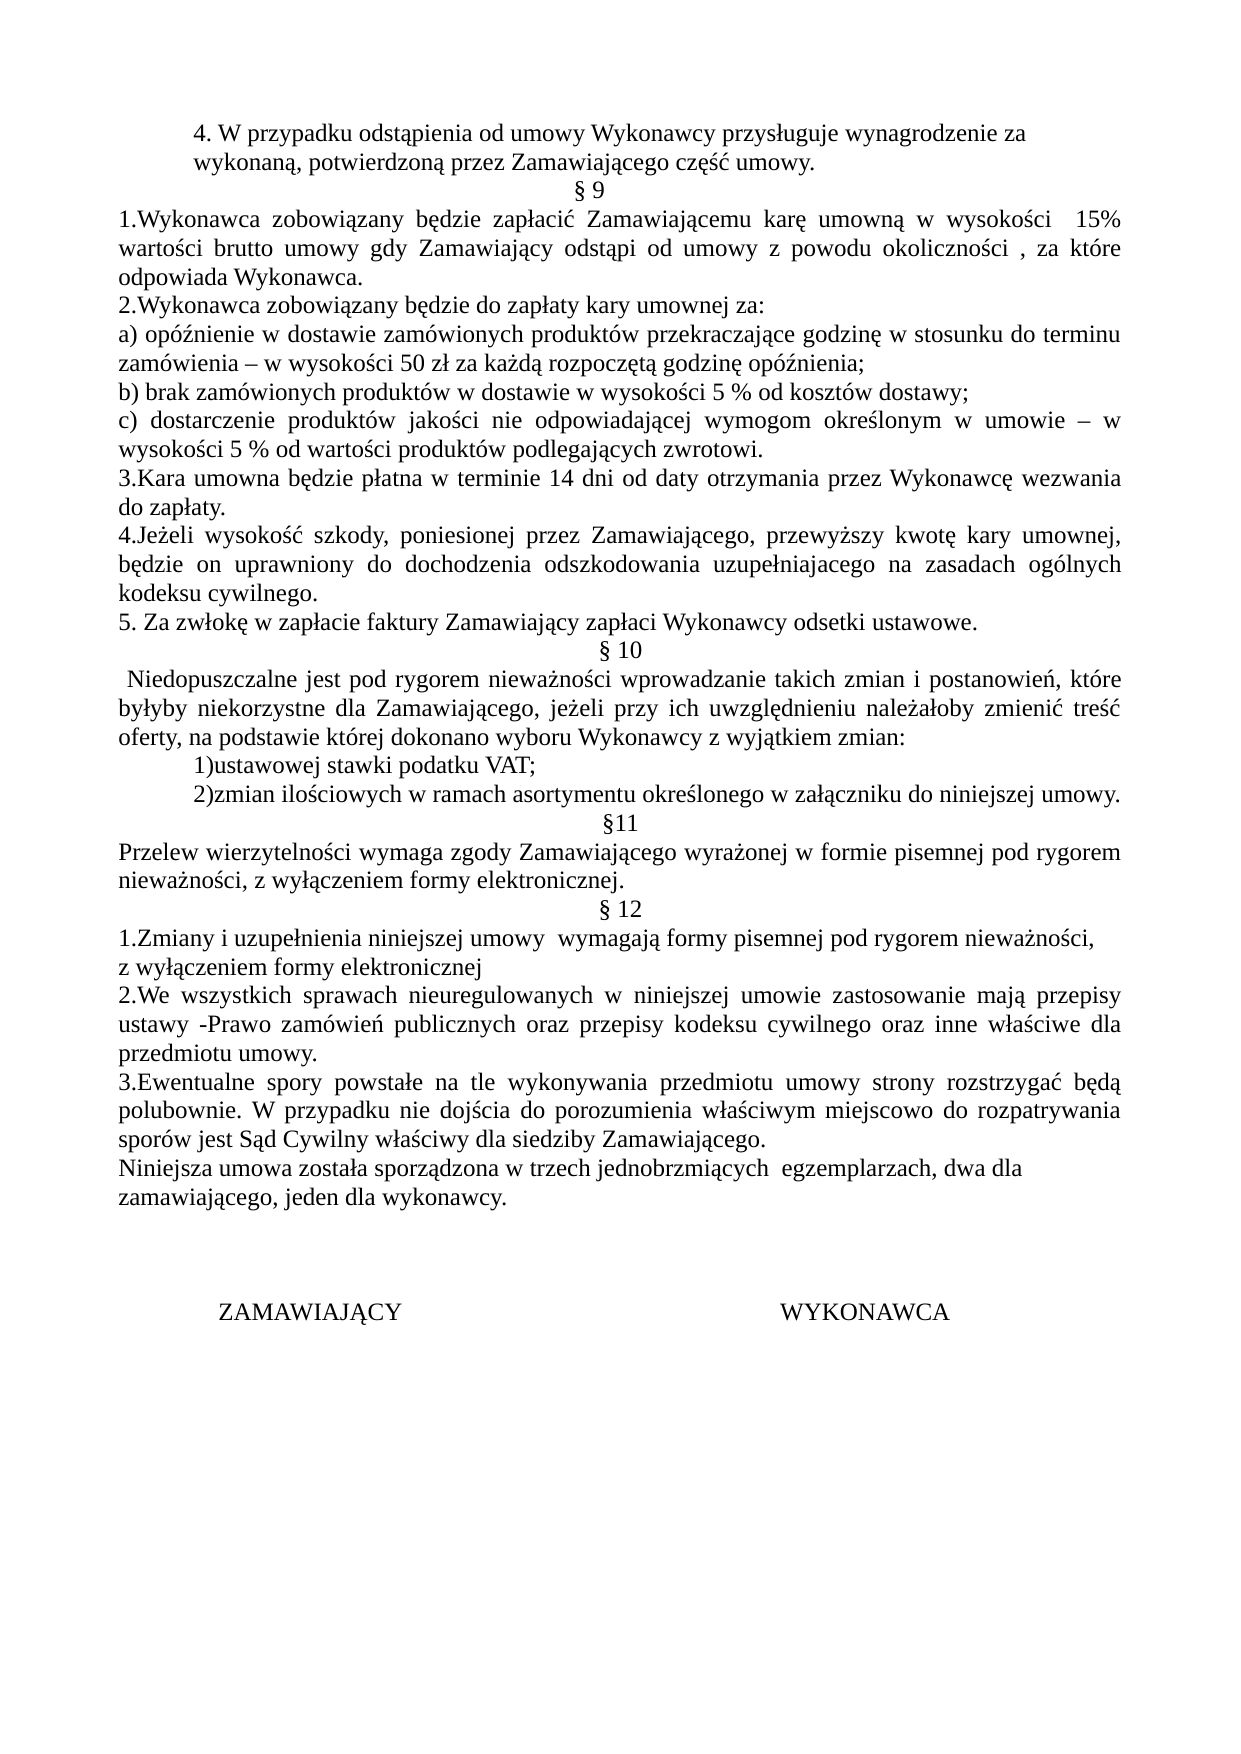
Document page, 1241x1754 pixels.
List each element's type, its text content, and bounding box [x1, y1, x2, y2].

text ZAMAWIAJĄCY WYKONAWCA [118, 1297, 1122, 1326]
list Niniejsza umowa została sporządzona w trzech jednobrzmiących egzemplarzach, dwa dla [118, 1153, 1122, 1182]
text § 12 [118, 894, 1122, 923]
list a) opóźnienie w dostawie zamówionych produktów przekraczające godzinę w stosunku do terminu zamówienia – w wysokości 50 zł za każdą rozpoczętą godzinę opóźnienia; [118, 319, 1122, 377]
list 2.We wszystkich sprawach nieuregulowanych w niniejszej umowie zastosowanie mają przepisy ustawy -Prawo zamówień publicznych oraz przepisy kodeksu cywilnego oraz inne właściwe dla przedmiotu umowy. [118, 981, 1122, 1067]
list zamawiającego, jeden dla wykonawcy. [118, 1182, 1122, 1211]
list c) dostarczenie produktów jakości nie odpowiadającej wymogom określonym w umowie – w wysokości 5 % od wartości produktów podlegających zwrotowi. [118, 406, 1122, 463]
list 4.Jeżeli wysokość szkody, poniesionej przez Zamawiającego, przewyższy kwotę kary umownej, będzie on uprawniony do dochodzenia odszkodowania uzupełniajacego na zasadach ogólnych kodeksu cywilnego. [118, 521, 1122, 607]
list 1)ustawowej stawki podatku VAT; [193, 751, 1122, 779]
list 5. Za zwłokę w zapłacie faktury Zamawiający zapłaci Wykonawcy odsetki ustawowe. [118, 607, 1122, 636]
text §11 [118, 808, 1122, 837]
list 3.Ewentualne spory powstałe na tle wykonywania przedmiotu umowy strony rozstrzygać będą polubownie. W przypadku nie dojścia do porozumienia właściwym miejscowo do rozpatrywania sporów jest Sąd Cywilny właściwy dla siedziby Zamawiającego. [118, 1067, 1122, 1153]
list 1.Wykonawca zobowiązany będzie zapłacić Zamawiającemu karę umowną w wysokości 15% wartości brutto umowy gdy Zamawiający odstąpi od umowy z powodu okoliczności , za które odpowiada Wykonawca. [118, 204, 1122, 291]
list 2)zmian ilościowych w ramach asortymentu określonego w załączniku do niniejszej umowy. [193, 779, 1122, 808]
list 4. W przypadku odstąpienia od umowy Wykonawcy przysługuje wynagrodzenie za wykonaną, potwierdzoną przez Zamawiającego część umowy. [156, 118, 1122, 176]
text Niedopuszczalne jest pod rygorem nieważności wprowadzanie takich zmian i postanowień, które byłyby niekorzystne dla Zamawiającego, jeżeli przy ich uwzględnieniu należałoby zmienić treść oferty, na podstawie której dokonano wyboru Wykonawcy z wyjątkiem zmian: [118, 664, 1122, 751]
list § 9 [156, 176, 1122, 204]
list 1.Zmiany i uzupełnienia niniejszej umowy wymagają formy pisemnej pod rygorem nieważności, [118, 923, 1122, 952]
text § 10 [118, 636, 1122, 664]
list 3.Kara umowna będzie płatna w terminie 14 dni od daty otrzymania przez Wykonawcę wezwania do zapłaty. [118, 463, 1122, 521]
list 2.Wykonawca zobowiązany będzie do zapłaty kary umownej za: [118, 291, 1122, 319]
list b) brak zamówionych produktów w dostawie w wysokości 5 % od kosztów dostawy; [118, 377, 1122, 406]
text Przelew wierzytelności wymaga zgody Zamawiającego wyrażonej w formie pisemnej pod rygorem nieważności, z wyłączeniem formy elektronicznej. [118, 837, 1122, 894]
list z wyłączeniem formy elektronicznej [118, 952, 1122, 981]
